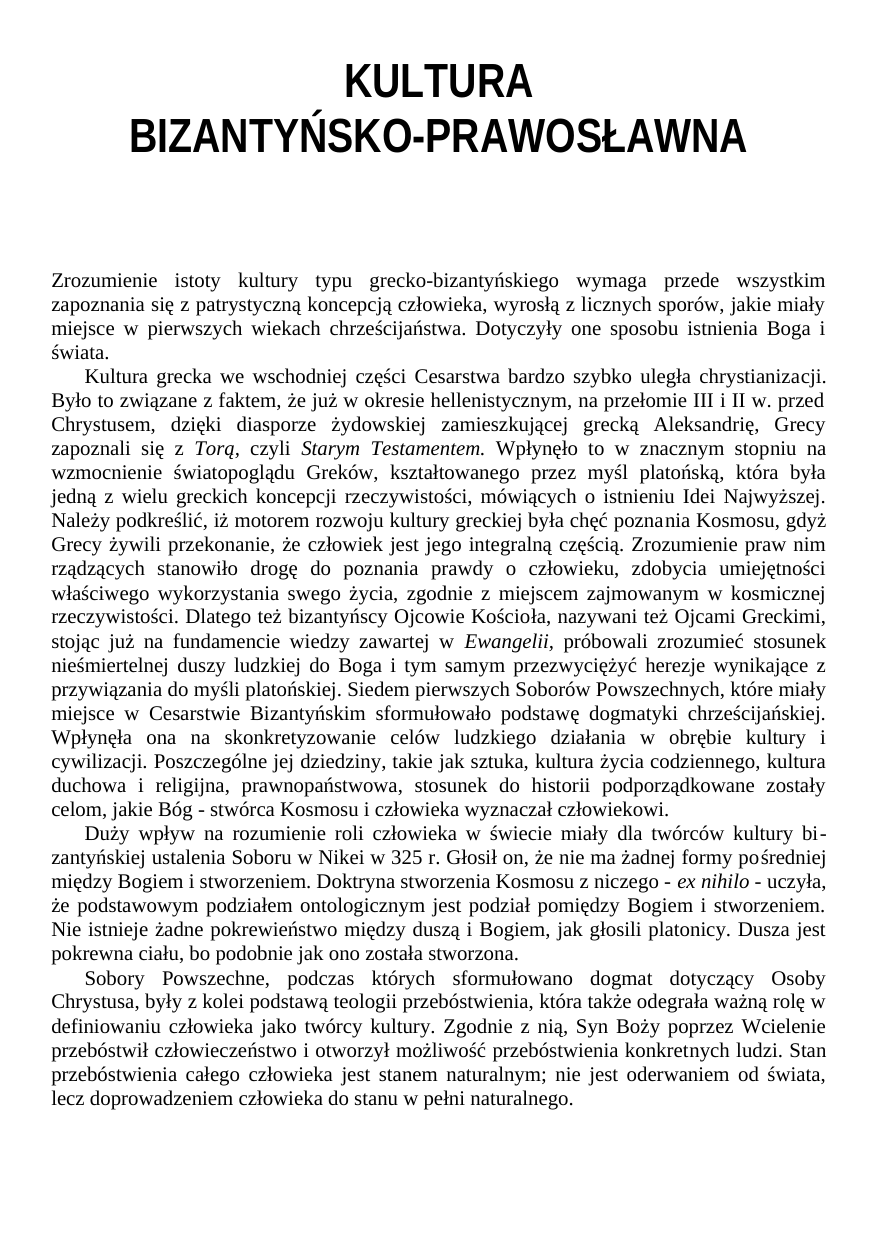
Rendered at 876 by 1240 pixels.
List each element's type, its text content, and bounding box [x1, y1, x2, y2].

text Duży wpływ na rozumienie roli człowieka w świecie miały dla twórców kultury bi­zantyńskiej ustalenia Soboru w Nikei w 325 r. Głosił on, że nie ma żadnej formy po­średniej między Bogiem i stworzeniem. Doktryna stworzenia Kosmosu z niczego - ex nihilo - uczyła, że podstawowym podziałem ontologicznym jest podział pomiędzy Bogiem i stworzeniem. Nie istnieje żadne pokrewieństwo między duszą i Bogiem, jak głosili platonicy. Dusza jest pokrewna ciału, bo podobnie jak ono została stworzona. [51, 821, 826, 965]
subtitle BIZANTYŃSKO-PRAWOSŁAWNA [51, 108, 826, 163]
text Kultura grecka we wschodniej części Cesarstwa bardzo szybko uległa chrystianiza­cji. Było to związane z faktem, że już w okresie hellenistycznym, na przełomie III i II w. przed Chrystusem, dzięki diasporze żydowskiej zamieszkującej grecką Aleksandrię, Grecy zapoznali się z Torą, czyli Starym Testamentem. Wpłynęło to w znacznym stop­niu na wzmocnienie światopoglądu Greków, kształtowanego przez myśl platońską, która była jedną z wielu greckich koncepcji rzeczywistości, mówiących o istnieniu Idei Najwyższej. Należy podkreślić, iż motorem rozwoju kultury greckiej była chęć pozna­nia Kosmosu, gdyż Grecy żywili przekonanie, że człowiek jest jego integralną częścią. Zrozumienie praw nim rządzących stanowiło drogę do poznania prawdy o człowieku, zdobycia umiejętności właściwego wykorzystania swego życia, zgodnie z miejscem zajmowanym w kosmicznej rzeczywistości. Dlatego też bizantyńscy Ojcowie Kościo­ła, nazywani też Ojcami Greckimi, stojąc już na fundamencie wiedzy zawartej w Ewangelii, próbowali zrozumieć stosunek nieśmiertelnej duszy ludzkiej do Boga i tym samym przezwyciężyć herezje wynikające z przywiązania do myśli platońskiej. Siedem pierwszych Soborów Powszechnych, które miały miejsce w Cesarstwie Bi­zantyńskim sformułowało podstawę dogmatyki chrześcijańskiej. Wpłynęła ona na skonkretyzowanie celów ludzkiego działania w obrębie kultury i cywilizacji. Poszcze­gólne jej dziedziny, takie jak sztuka, kultura życia codziennego, kultura duchowa i religijna, prawnopaństwowa, stosunek do historii podporządkowane zostały celom, jakie Bóg - stwórca Kosmosu i człowieka wyznaczał człowiekowi. [51, 364, 826, 821]
text Zrozumienie istoty kultury typu grecko-bizantyńskiego wymaga przede wszystkim zapoznania się z patrystyczną koncepcją człowieka, wyrosłą z licznych sporów, jakie miały miejsce w pierwszych wiekach chrześcijaństwa. Dotyczyły one sposobu istnienia Boga i świata. [51, 268, 826, 364]
text Sobory Powszechne, podczas których sformułowano dogmat dotyczący Osoby Chrystusa, były z kolei podstawą teologii przebóstwienia, która także odegrała ważną rolę w definiowaniu człowieka jako twórcy kultury. Zgodnie z nią, Syn Boży poprzez Wcielenie przebóstwił człowieczeństwo i otworzył możliwość przebóstwienia konkret­nych ludzi. Stan przebóstwienia całego człowieka jest stanem naturalnym; nie jest oderwaniem od świata, lecz doprowadzeniem człowieka do stanu w pełni naturalnego. [51, 965, 826, 1110]
subtitle KULTURA [51, 53, 826, 108]
